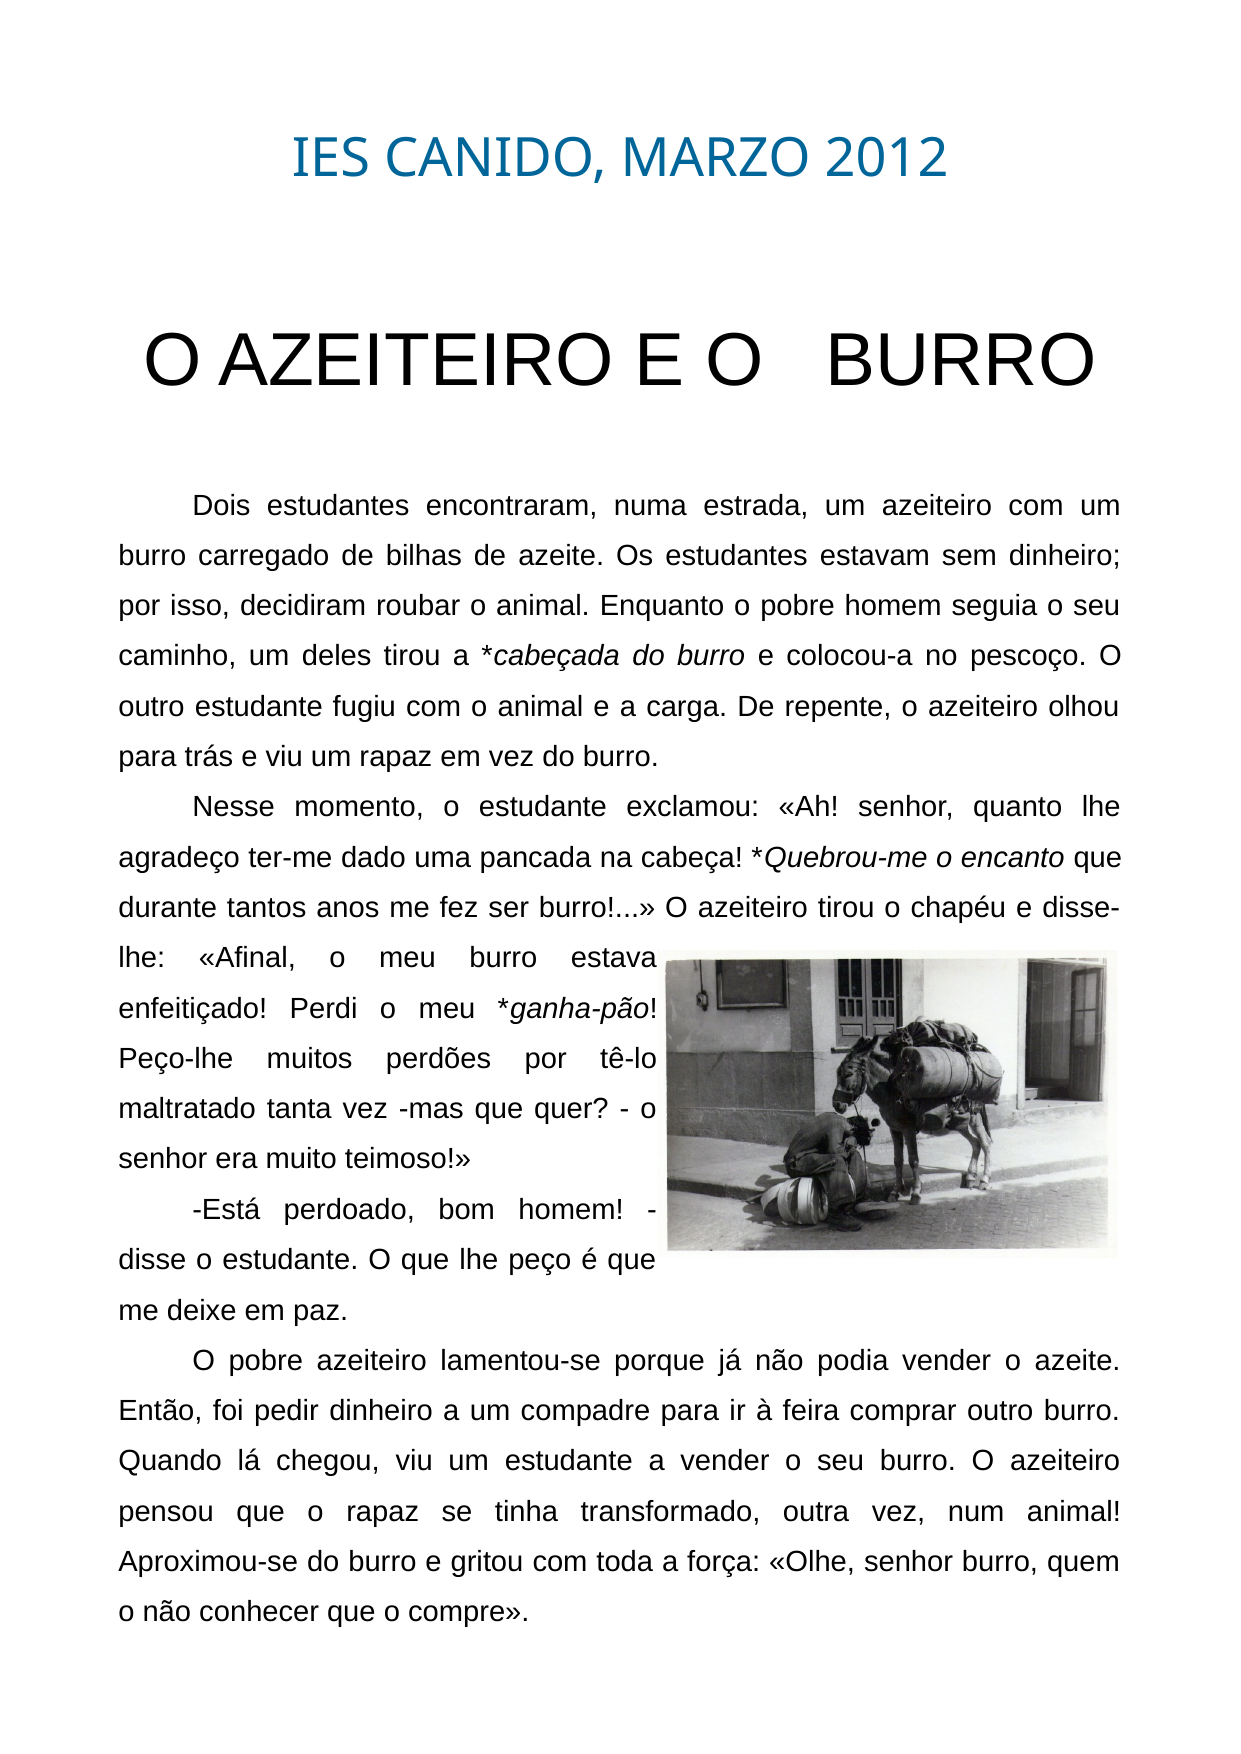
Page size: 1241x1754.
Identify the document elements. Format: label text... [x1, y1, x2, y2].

text O pobre azeiteiro lamentou-se porque já não podia vender o azeite. Então, foi pedir dinheiro a um compadre para ir à feira comprar outro burro. Quando lá chegou, viu um estudante a vender o seu burro. O azeiteiro pensou que o rapaz se tinha transformado, outra vez, num animal! Aproximou-se do burro e gritou com toda a força: «Olhe, senhor burro, quem o não conhecer que o compre». [118, 1343, 1122, 1628]
text Dois estudantes encontraram, numa estrada, um azeiteiro com um burro carregado de bilhas de azeite. Os estudantes estavam sem dinheiro; por isso, decidiram roubar o animal. Enquanto o pobre homem seguia o seu caminho, um deles tirou a *cabeçada do burro e colocou-a no pescoço. O outro estudante fugiu com o animal e a carga. De repente, o azeiteiro olhou para trás e viu um rapaz em vez do burro. [118, 487, 1122, 773]
picture [657, 950, 1118, 1258]
text -Está perdoado, bom homem! - disse o estudante. O que lhe peço é que me deixe em paz. [118, 1192, 1122, 1326]
text O AZEITEIRO E O BURRO [118, 315, 1122, 401]
text IES CANIDO, MARZO 2012 [118, 118, 1122, 192]
text Nesse momento, o estudante exclamou: «Ah! senhor, quanto lhe agradeço ter-me dado uma pancada na cabeça! *Quebrou-me o encanto que durante tantos anos me fez ser burro!...» O azeiteiro tirou o chapéu e disse-lhe: «Afinal, o meu burro estava enfeitiçado! Perdi o meu *ganha-pão! Peço-lhe muitos perdões por tê-lo maltratado tanta vez -mas que quer? - o senhor era muito teimoso!» [118, 789, 1122, 1175]
